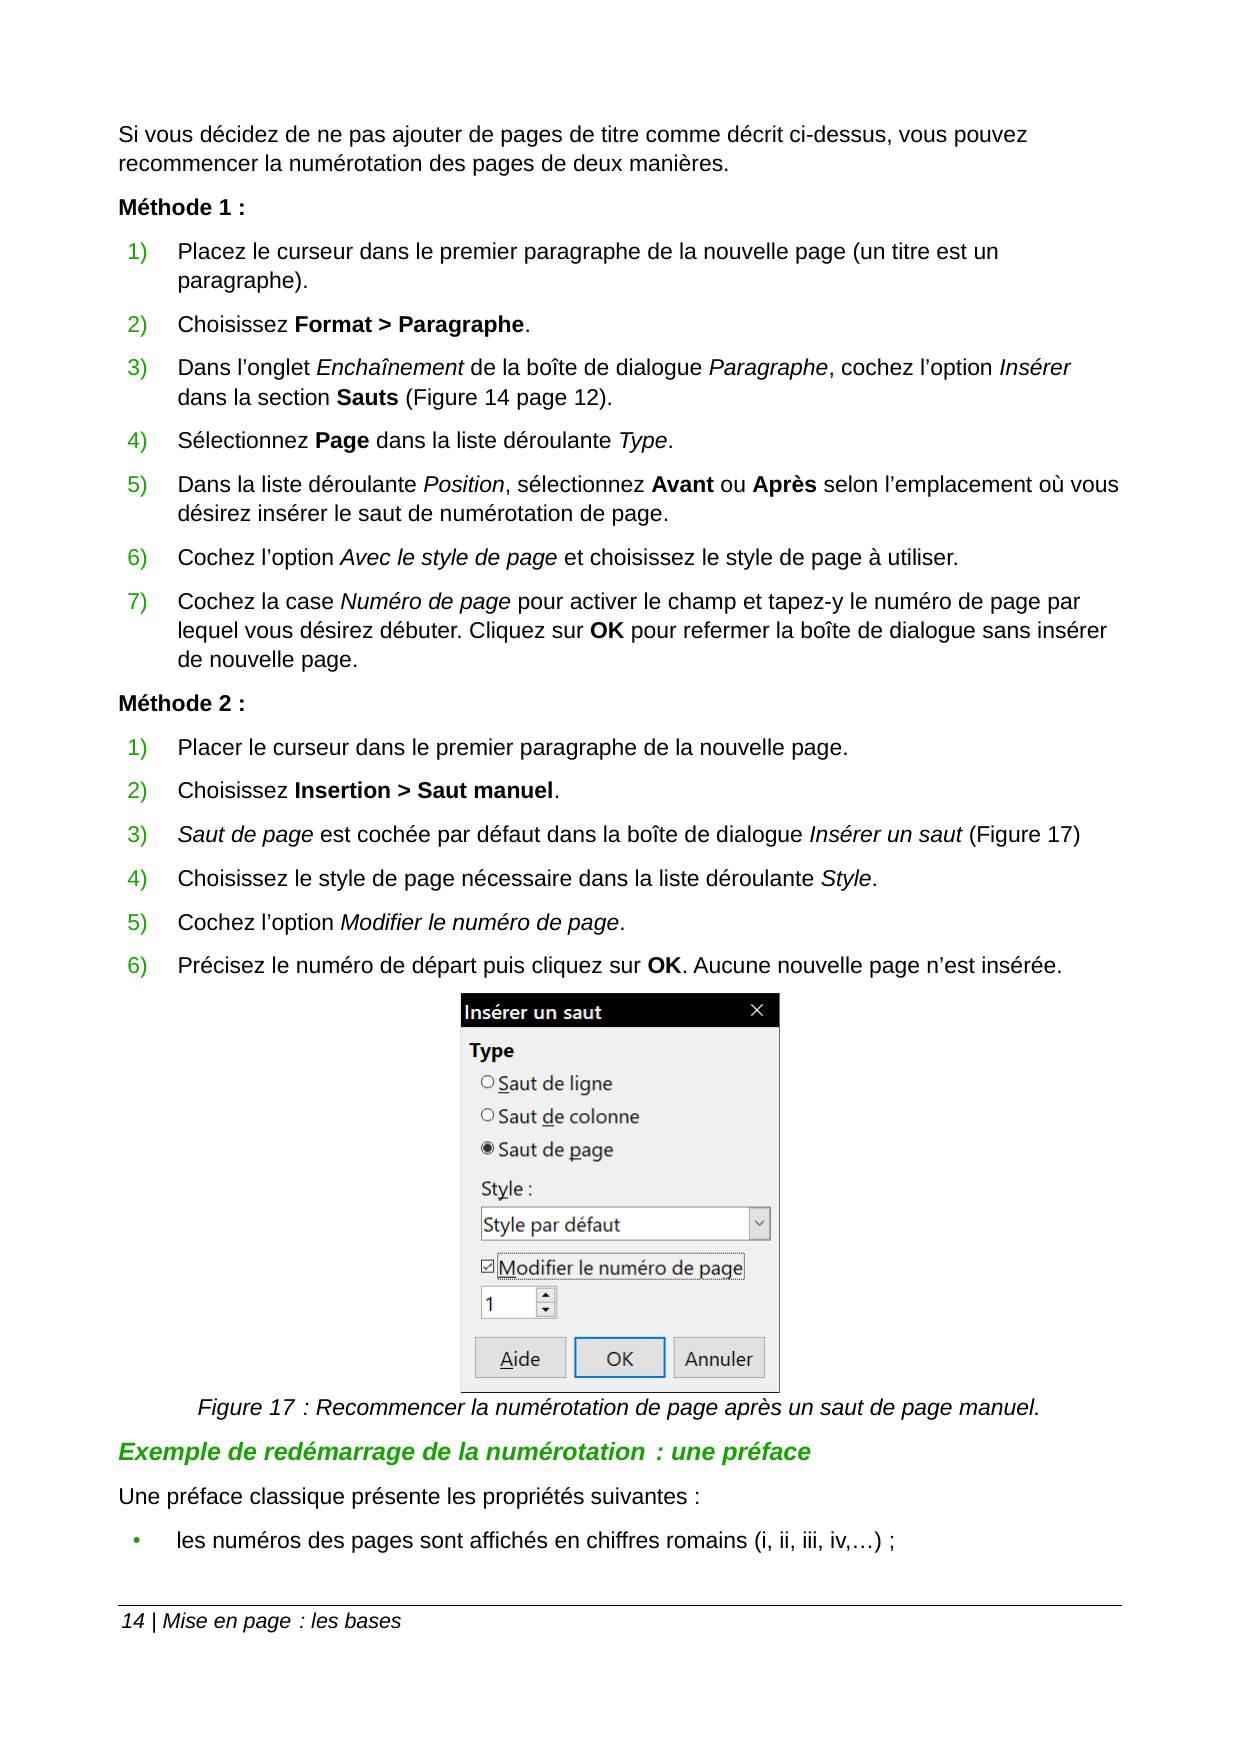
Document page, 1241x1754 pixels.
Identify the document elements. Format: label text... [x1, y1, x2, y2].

list Dans la liste déroulante Position, sélectionnez Avant ou Après selon l’emplacement où vous désirez insérer le saut de numérotation de page. [148, 468, 1122, 526]
list Placez le curseur dans le premier paragraphe de la nouvelle page (un titre est un paragraphe). [148, 235, 1122, 293]
text Figure 17 : Recommencer la numérotation de page après un saut de page manuel. [118, 1392, 1122, 1422]
list Placer le curseur dans le premier paragraphe de la nouvelle page. [148, 731, 1122, 760]
list Choisissez Format > Paragraphe. [148, 308, 1122, 337]
list Choisissez le style de page nécessaire dans la liste déroulante Style. [148, 862, 1122, 891]
text Si vous décidez de ne pas ajouter de pages de titre comme décrit ci-dessus, vous pouvez recommencer la numérotation des pages de deux manières. [118, 118, 1122, 176]
text Une préface classique présente les propriétés suivantes : [118, 1480, 1122, 1509]
list Cochez la case Numéro de page pour activer le champ et tapez-y le numéro de page par lequel vous désirez débuter. Cliquez sur OK pour refermer la boîte de dialogue sans insérer de nouvelle page. [148, 585, 1122, 672]
list Sélectionnez Page dans la liste déroulante Type. [148, 424, 1122, 453]
list Choisissez Insertion > Saut manuel. [148, 774, 1122, 803]
list Cochez l’option Avec le style de page et choisissez le style de page à utiliser. [148, 541, 1122, 570]
text Méthode 2 : [118, 687, 1122, 716]
list les numéros des pages sont affichés en chiffres romains (i, ii, iii, iv,…) ; [133, 1524, 1122, 1553]
list Cochez l’option Modifier le numéro de page. [148, 906, 1122, 935]
picture [460, 993, 780, 1393]
list Dans l’onglet Enchaînement de la boîte de dialogue Paragraphe, cochez l’option Insérer dans la section Sauts (Figure 14 page 12). [148, 351, 1122, 410]
text Méthode 1 : [118, 191, 1122, 220]
list Saut de page est cochée par défaut dans la boîte de dialogue Insérer un saut (Figure 17) [148, 818, 1122, 847]
subtitle Exemple de redémarrage de la numérotation : une préface [118, 1437, 1122, 1466]
list Précisez le numéro de départ puis cliquez sur OK. Aucune nouvelle page n’est insérée. [148, 949, 1122, 978]
